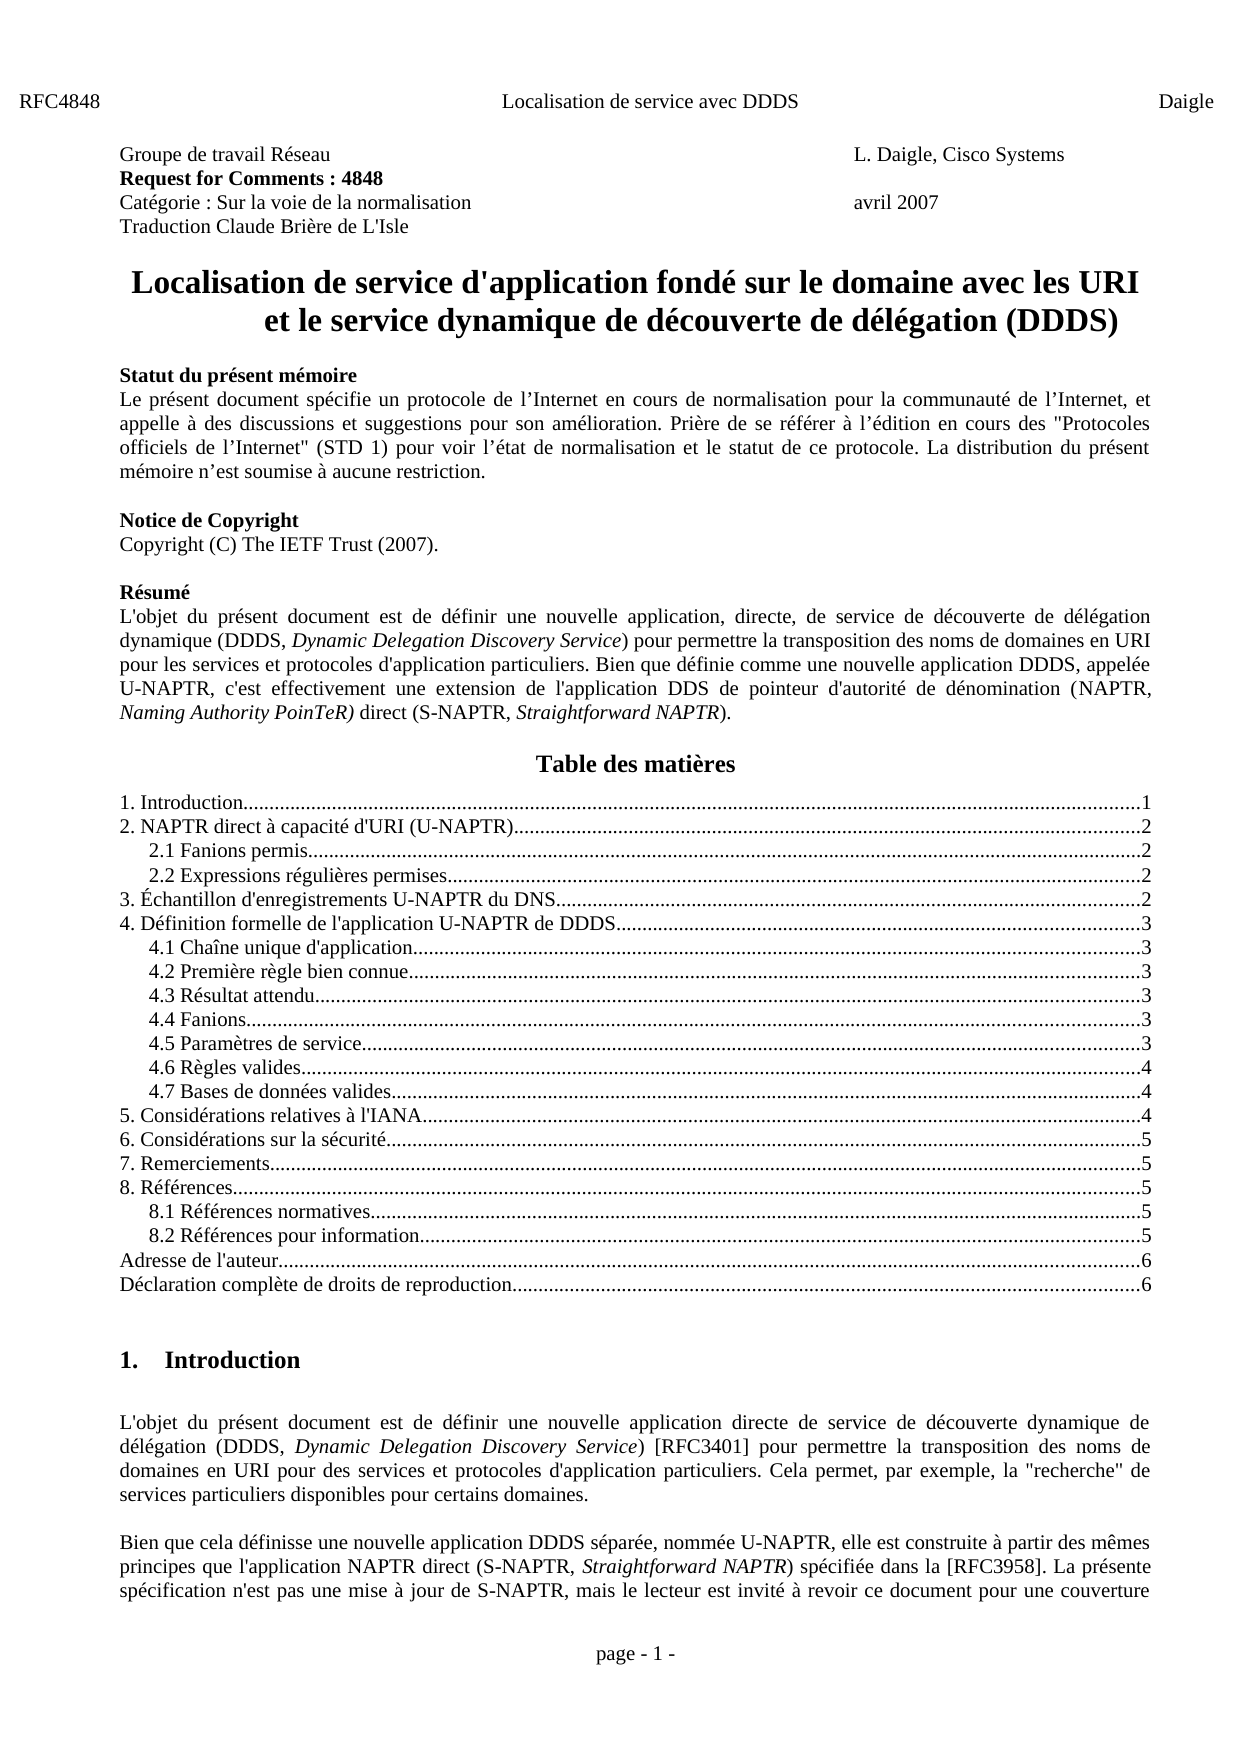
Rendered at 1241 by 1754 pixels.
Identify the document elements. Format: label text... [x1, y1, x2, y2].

text 4.5 Paramètres de service 3 [149, 1031, 1152, 1055]
subtitle Table des matières [119, 749, 1152, 778]
subtitle 1. Introduction [119, 1345, 1152, 1373]
text 3. Échantillon d'enregistrements U-NAPTR du DNS 2 [119, 887, 1152, 911]
text 2. NAPTR direct à capacité d'URI (U-NAPTR) 2 [119, 814, 1152, 838]
text L'objet du présent document est de définir une nouvelle application, directe, de service de découverte de délégation dynamique (DDDS, Dynamic Delegation Discovery Service) pour permettre la transposition des noms de domaines en URI pour les services et protocoles d'application particuliers. Bien que définie comme une nouvelle application DDDS, appelée U-NAPTR, c'est effectivement une extension de l'application DDS de pointeur d'autorité de dénomination (NAPTR, Naming Authority PoinTeR) direct (S-NAPTR, Straightforward NAPTR). [119, 604, 1152, 724]
text 4. Définition formelle de l'application U-NAPTR de DDDS 3 [119, 911, 1152, 935]
text 7. Remerciements 5 [119, 1151, 1152, 1175]
text Copyright (C) The IETF Trust (2007). [119, 532, 1152, 556]
text 2.1 Fanions permis 2 [149, 838, 1152, 862]
text Le présent document spécifie un protocole de l’Internet en cours de normalisation pour la communauté de l’Internet, et appelle à des discussions et suggestions pour son amélioration. Prière de se référer à l’édition en cours des "Protocoles officiels de l’Internet" (STD 1) pour voir l’état de normalisation et le statut de ce protocole. La distribution du présent mémoire n’est soumise à aucune restriction. [119, 387, 1152, 483]
text 4.6 Règles valides 4 [149, 1055, 1152, 1079]
text 6. Considérations sur la sécurité 5 [119, 1127, 1152, 1151]
text 5. Considérations relatives à l'IANA 4 [119, 1103, 1152, 1127]
text Groupe de travail Réseau L. Daigle, Cisco Systems [119, 142, 1152, 166]
text 4.4 Fanions 3 [149, 1007, 1152, 1031]
text Résumé [119, 580, 1152, 604]
text 2.2 Expressions régulières permises 2 [149, 862, 1152, 887]
text Traduction Claude Brière de L'Isle [119, 214, 1152, 238]
text Bien que cela définisse une nouvelle application DDDS séparée, nommée U-NAPTR, elle est construite à partir des mêmes principes que l'application NAPTR direct (S-NAPTR, Straightforward NAPTR) spécifiée dans la [RFC3958]. La présente spécification n'est pas une mise à jour de S-NAPTR, mais le lecteur est invité à revoir ce document pour une couverture [119, 1530, 1152, 1602]
text 4.3 Résultat attendu 3 [149, 983, 1152, 1007]
text Localisation de service d'application fondé sur le domaine avec les URI et le service dynamique de découverte de délégation (DDDS) [119, 262, 1152, 339]
text 1. Introduction 1 [119, 790, 1152, 814]
text 8.2 Références pour information 5 [149, 1223, 1152, 1247]
text 4.7 Bases de données valides 4 [149, 1079, 1152, 1103]
text 8. Références 5 [119, 1175, 1152, 1199]
text 8.1 Références normatives 5 [149, 1199, 1152, 1223]
text Statut du présent mémoire [119, 363, 1152, 387]
text Déclaration complète de droits de reproduction 6 [119, 1272, 1152, 1296]
text Notice de Copyright [119, 507, 1152, 532]
text 4.2 Première règle bien connue 3 [149, 959, 1152, 983]
text 4.1 Chaîne unique d'application 3 [149, 935, 1152, 959]
text Adresse de l'auteur 6 [119, 1247, 1152, 1272]
text Catégorie : Sur la voie de la normalisation avril 2007 [119, 190, 1152, 214]
text L'objet du présent document est de définir une nouvelle application directe de service de découverte dynamique de délégation (DDDS, Dynamic Delegation Discovery Service) [RFC3401] pour permettre la transposition des noms de domaines en URI pour des services et protocoles d'application particuliers. Cela permet, par exemple, la "recherche" de services particuliers disponibles pour certains domaines. [119, 1410, 1152, 1506]
text Request for Comments : 4848 [119, 166, 1152, 190]
